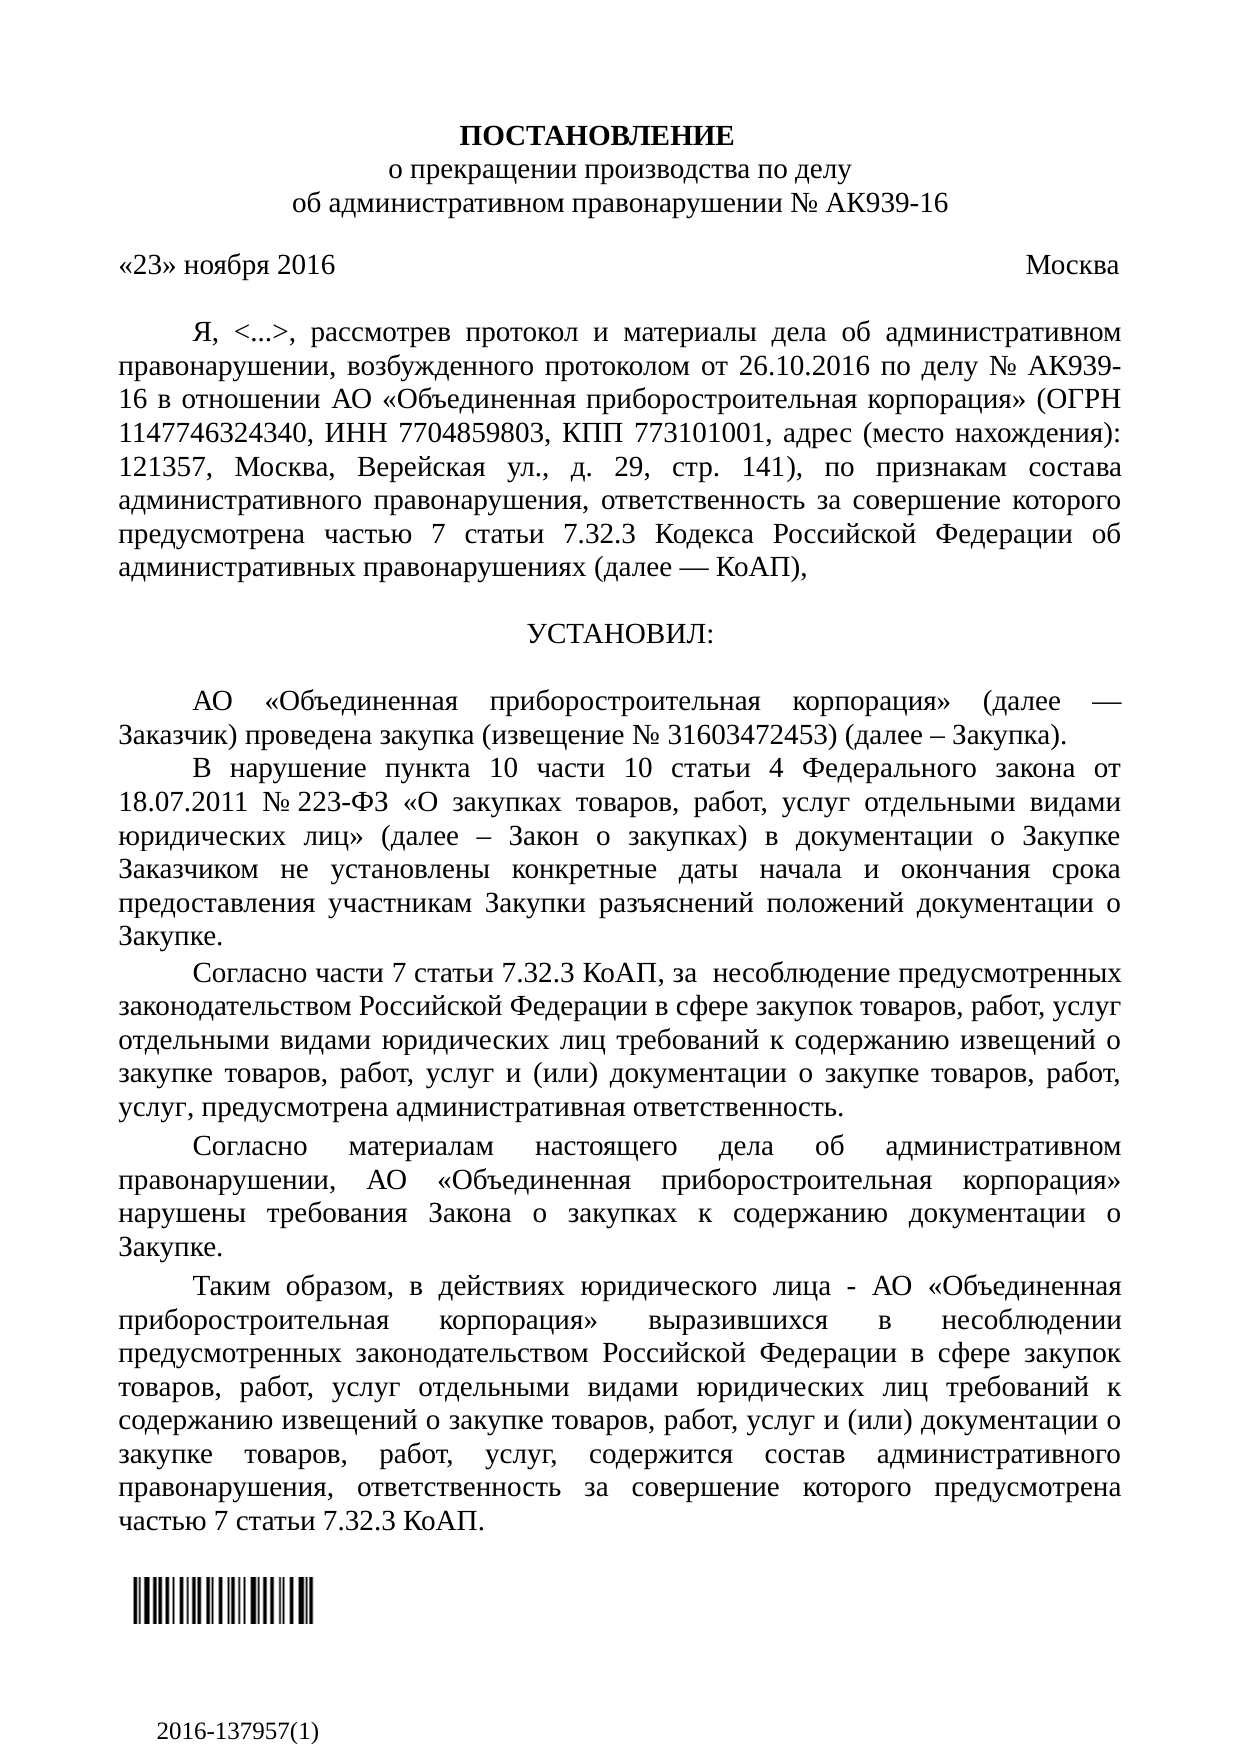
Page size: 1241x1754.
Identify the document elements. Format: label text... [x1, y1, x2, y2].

text об административном правонарушении № АК939-16 [118, 185, 1122, 219]
text Согласно материалам настоящего дела об административном правонарушении, АО «Объединенная приборостроительная корпорация» нарушены требования Закона о закупках к содержанию документации о Закупке. [118, 1128, 1122, 1262]
text УСТАНОВИЛ: [118, 616, 1122, 650]
text «23» ноября 2016 Москва [118, 247, 1122, 281]
text Таким образом, в действиях юридического лица - АО «Объединенная приборостроительная корпорация» выразившихся в несоблюдении предусмотренных законодательством Российской Федерации в сфере закупок товаров, работ, услуг отдельными видами юридических лиц требований к содержанию извещений о закупке товаров, работ, услуг и (или) документации о закупке товаров, работ, услуг, содержится состав административного правонарушения, ответственность за совершение которого предусмотрена частью 7 статьи 7.32.3 КоАП. [118, 1268, 1122, 1537]
text Я, <...>, рассмотрев протокол и материалы дела об административном правонарушении, возбужденного протоколом от 26.10.2016 по делу № АК939-16 в отношении АО «Объединенная приборостроительная корпорация» (ОГРН 1147746324340, ИНН 7704859803, КПП 773101001, адрес (место нахождения): 121357, Москва, Верейская ул., д. 29, стр. 141), по признакам состава административного правонарушения, ответственность за совершение которого предусмотрена частью 7 статьи 7.32.3 Кодекса Российской Федерации об административных правонарушениях (далее — КоАП), [118, 314, 1122, 583]
picture [118, 1577, 331, 1624]
text ПОСТАНОВЛЕНИЕ [117, 118, 1078, 152]
text о прекращении производства по делу [118, 152, 1122, 185]
text В нарушение пункта 10 части 10 статьи 4 Федерального закона от 18.07.2011 № 223-ФЗ «О закупках товаров, работ, услуг отдельными видами юридических лиц» (далее – Закон о закупках) в документации о Закупке Заказчиком не установлены конкретные даты начала и окончания срока предоставления участникам Закупки разъяснений положений документации о Закупке. [118, 751, 1122, 952]
text Согласно части 7 статьи 7.32.3 КоАП, за несоблюдение предусмотренных законодательством Российской Федерации в сфере закупок товаров, работ, услуг отдельными видами юридических лиц требований к содержанию извещений о закупке товаров, работ, услуг и (или) документации о закупке товаров, работ, услуг, предусмотрена административная ответственность. [118, 955, 1122, 1122]
text АО «Объединенная приборостроительная корпорация» (далее — Заказчик) проведена закупка (извещение № 31603472453) (далее – Закупка). [118, 683, 1122, 751]
